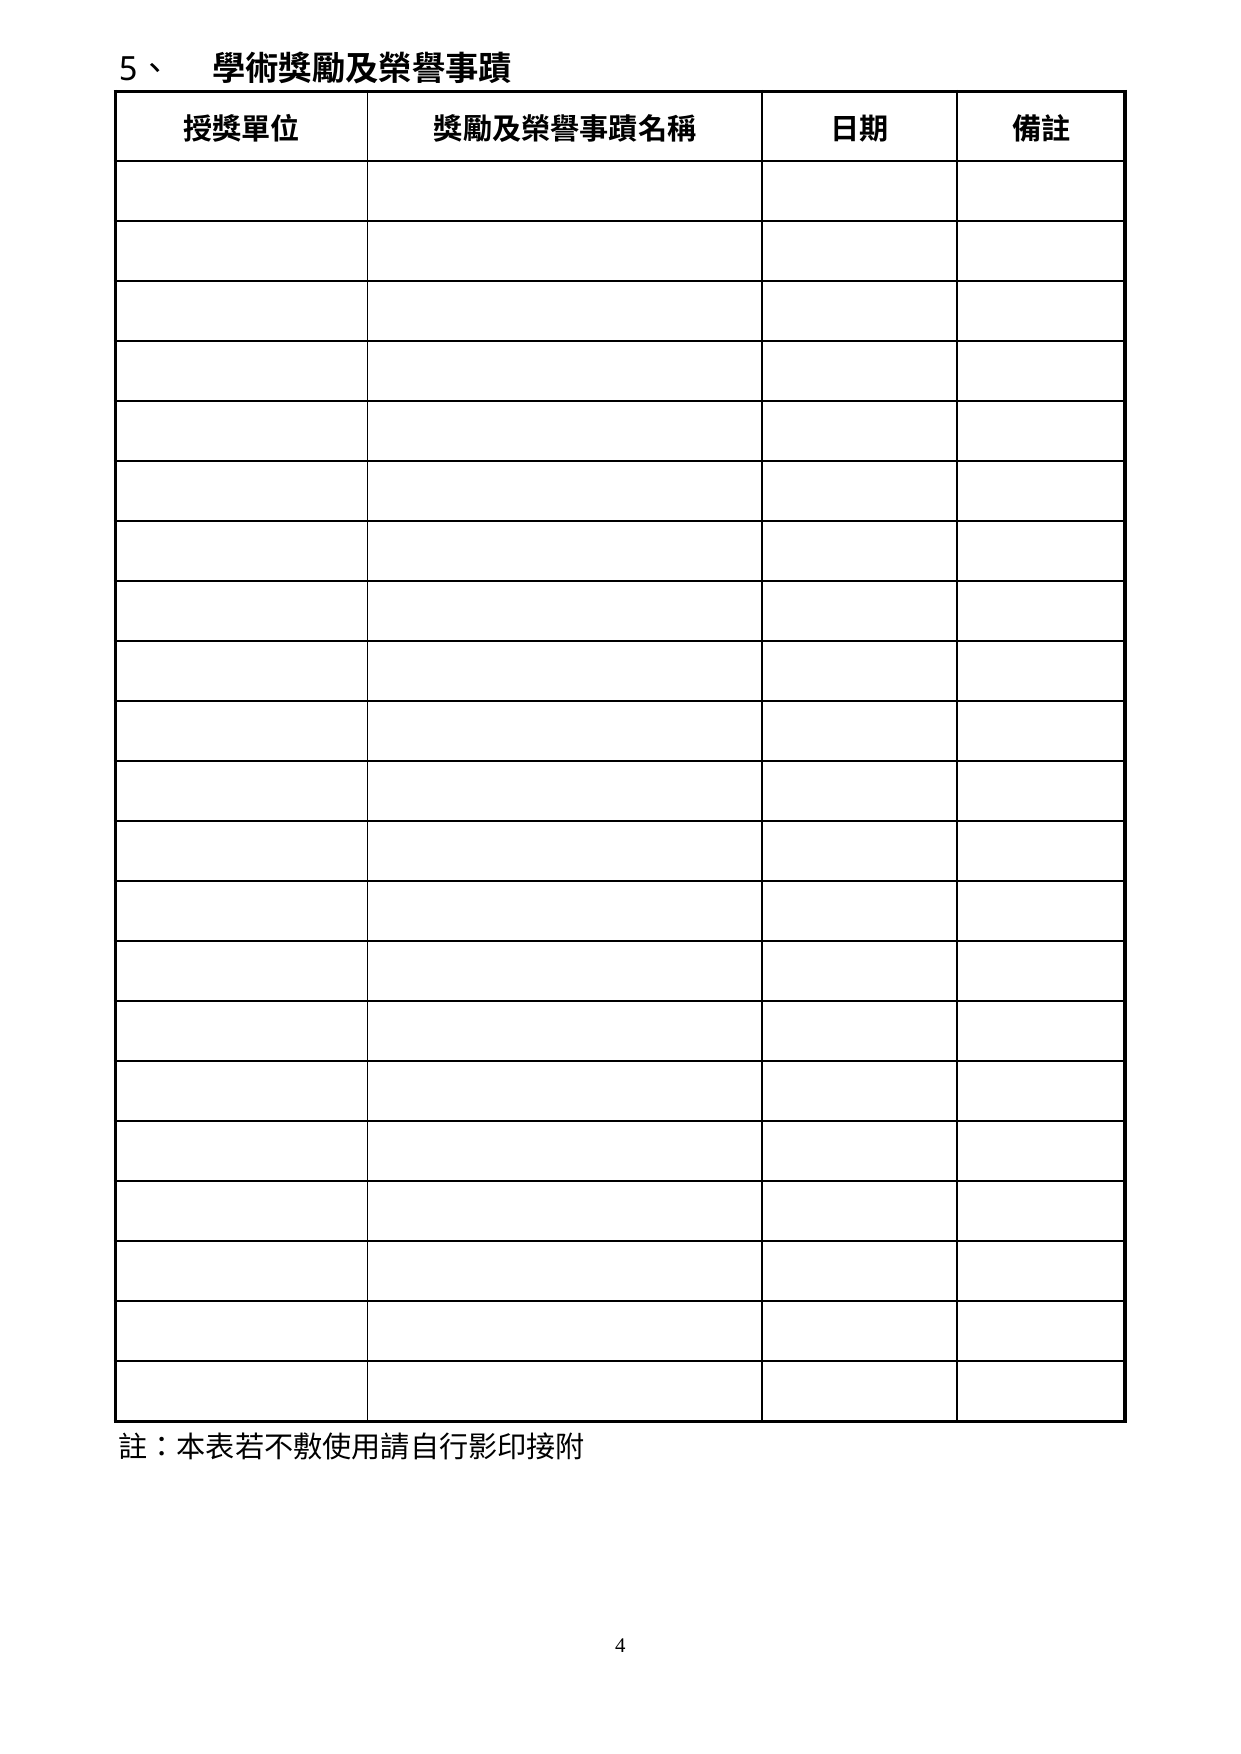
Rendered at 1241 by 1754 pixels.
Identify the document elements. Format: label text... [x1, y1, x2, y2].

table_cell [958, 702, 1123, 760]
table_cell [958, 642, 1123, 700]
table_cell [958, 402, 1123, 460]
table_cell [368, 342, 761, 400]
table_cell [368, 702, 761, 760]
table_cell [958, 1242, 1123, 1300]
table_cell [368, 1182, 761, 1240]
table_cell [117, 282, 367, 340]
table_cell [368, 1302, 761, 1360]
table_cell [117, 162, 367, 220]
table_cell [117, 1302, 367, 1360]
table_cell [117, 402, 367, 460]
table_cell [368, 1362, 761, 1420]
table_cell [958, 882, 1123, 940]
table_header 獎勵及榮譽事蹟名稱 [368, 93, 761, 160]
table_cell [368, 462, 761, 520]
table_cell [763, 1242, 956, 1300]
table_cell [368, 1062, 761, 1120]
table_header 日期 [763, 93, 956, 160]
table_cell [368, 1122, 761, 1180]
table_cell [763, 822, 956, 880]
table_cell [763, 762, 956, 820]
table_cell [368, 762, 761, 820]
table_cell [958, 222, 1123, 280]
table_cell [763, 1362, 956, 1420]
table_cell [368, 642, 761, 700]
table_header 授獎單位 [117, 93, 367, 160]
table_cell [958, 1002, 1123, 1060]
table_cell [763, 1062, 956, 1120]
table_cell [763, 1182, 956, 1240]
table_cell [958, 162, 1123, 220]
table_cell [763, 642, 956, 700]
table_cell [117, 1062, 367, 1120]
table_cell [117, 762, 367, 820]
table_cell [958, 1122, 1123, 1180]
table_cell [958, 462, 1123, 520]
table_cell [763, 702, 956, 760]
table_cell [368, 942, 761, 1000]
table_cell [763, 342, 956, 400]
table_cell [117, 1182, 367, 1240]
table_cell [958, 282, 1123, 340]
table_cell [763, 942, 956, 1000]
table_cell [958, 522, 1123, 580]
table_cell [763, 1002, 956, 1060]
table_cell [117, 822, 367, 880]
table_cell [368, 882, 761, 940]
table_cell [763, 162, 956, 220]
table_cell [958, 762, 1123, 820]
table_cell [117, 222, 367, 280]
table_cell [958, 1182, 1123, 1240]
table_cell [368, 402, 761, 460]
table_cell [763, 402, 956, 460]
table_cell [763, 522, 956, 580]
table_cell [117, 522, 367, 580]
table_cell [368, 282, 761, 340]
table_cell [368, 1242, 761, 1300]
table_cell [117, 1122, 367, 1180]
table_cell [117, 582, 367, 640]
table_cell [117, 1362, 367, 1420]
table_cell [368, 162, 761, 220]
table_cell [117, 702, 367, 760]
table_cell [117, 642, 367, 700]
table_header 備註 [958, 93, 1123, 160]
table_cell [117, 882, 367, 940]
table_cell [117, 942, 367, 1000]
table_cell [763, 222, 956, 280]
table_cell [958, 1302, 1123, 1360]
table_cell [958, 942, 1123, 1000]
table_cell [958, 1362, 1123, 1420]
table_cell [763, 1122, 956, 1180]
table_cell [368, 822, 761, 880]
table_cell [958, 1062, 1123, 1120]
table_cell [763, 882, 956, 940]
table_cell [368, 1002, 761, 1060]
table_cell [368, 522, 761, 580]
table_cell [368, 582, 761, 640]
table_cell [117, 1002, 367, 1060]
table_cell [763, 1302, 956, 1360]
table_cell [763, 582, 956, 640]
table_cell [117, 462, 367, 520]
table_cell [958, 582, 1123, 640]
table_cell [763, 462, 956, 520]
table_cell [958, 342, 1123, 400]
table_cell [763, 282, 956, 340]
list 學術獎勵及榮譽事蹟 [118, 41, 1122, 90]
table_cell [958, 822, 1123, 880]
table_cell [117, 1242, 367, 1300]
table_cell [368, 222, 761, 280]
text 註：本表若不敷使用請自行影印接附 [118, 1423, 1122, 1466]
table_cell [117, 342, 367, 400]
